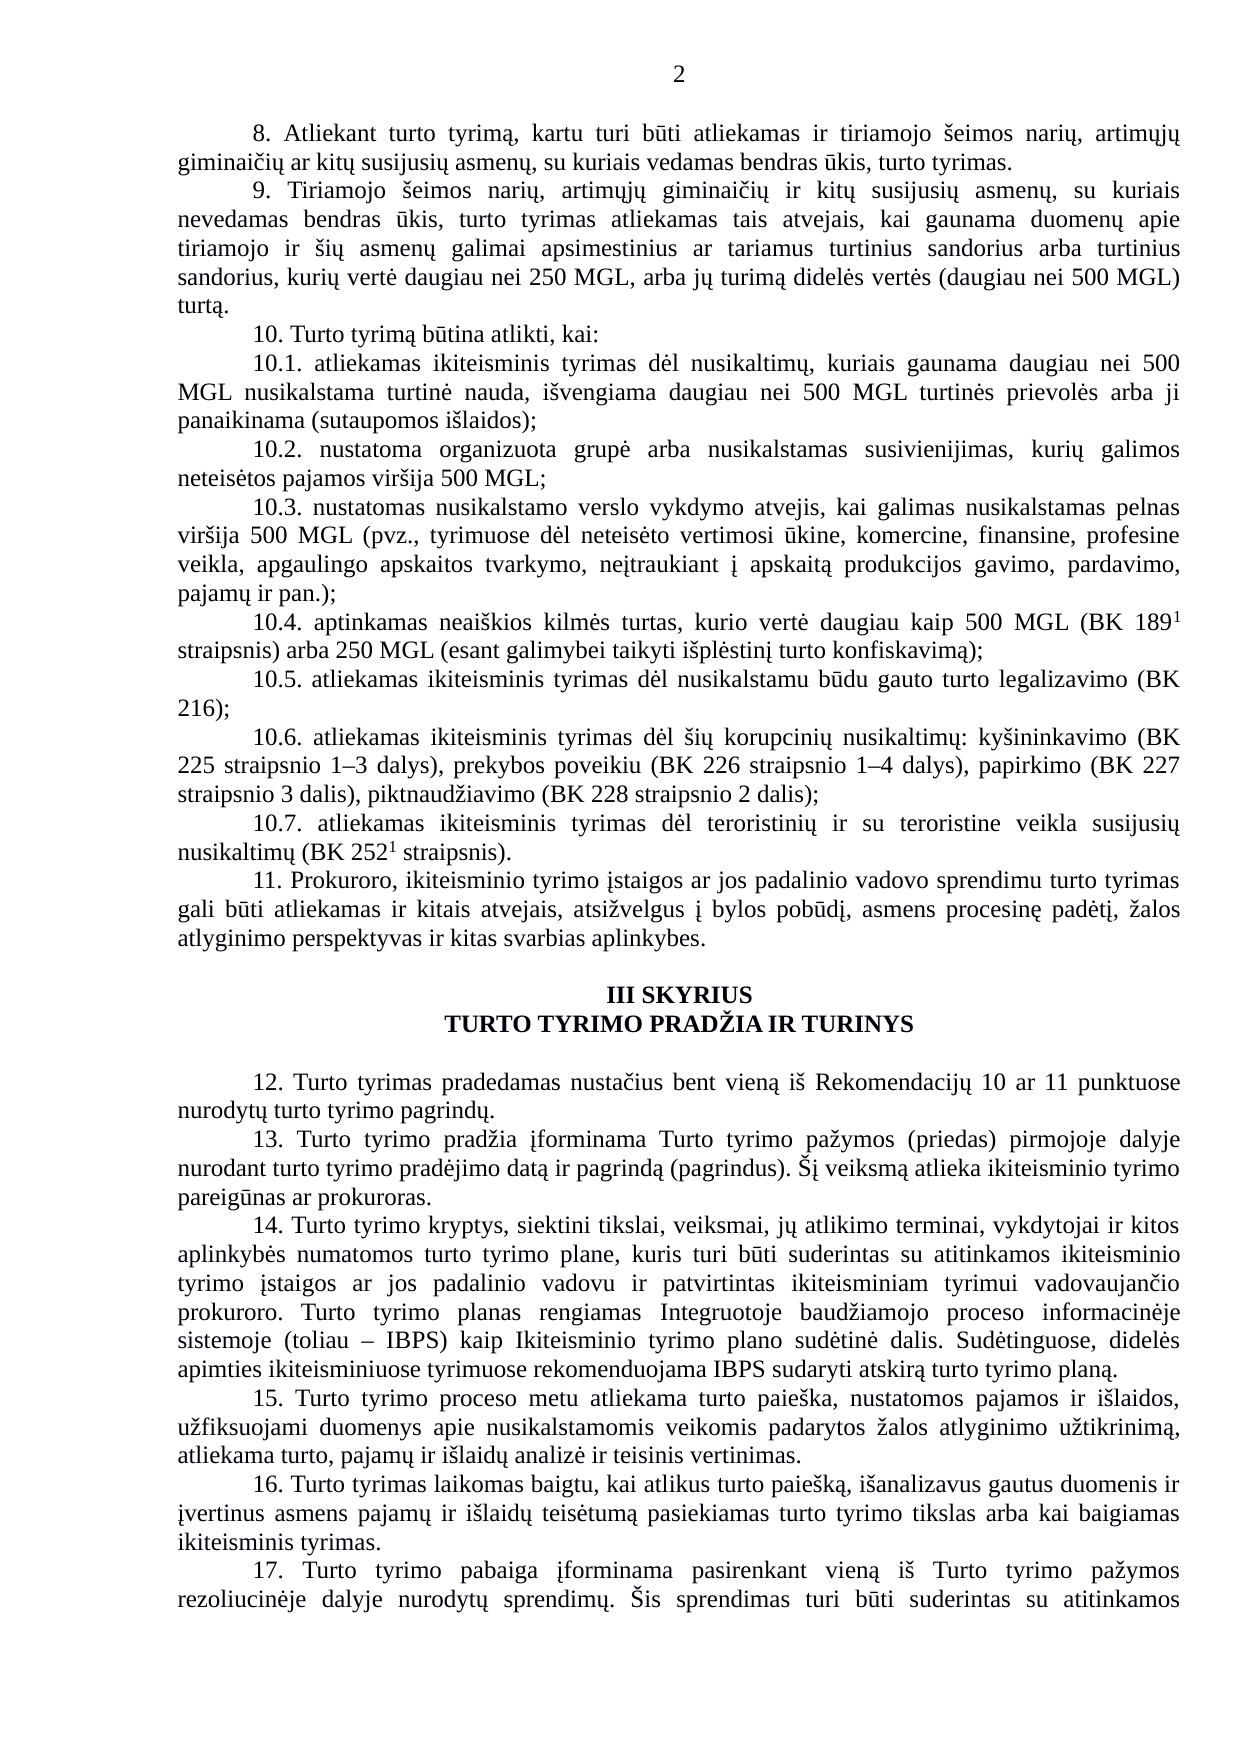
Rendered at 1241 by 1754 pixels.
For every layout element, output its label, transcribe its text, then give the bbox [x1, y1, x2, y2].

text 9. Tiriamojo šeimos narių, artimųjų giminaičių ir kitų susijusių asmenų, su kuriais nevedamas bendras ūkis, turto tyrimas atliekamas tais atvejais, kai gaunama duomenų apie tiriamojo ir šių asmenų galimai apsimestinius ar tariamus turtinius sandorius arba turtinius sandorius, kurių vertė daugiau nei 250 MGL, arba jų turimą didelės vertės (daugiau nei 500 MGL) turtą. [177, 176, 1181, 319]
text 13. Turto tyrimo pradžia įforminama Turto tyrimo pažymos (priedas) pirmojoje dalyje nurodant turto tyrimo pradėjimo datą ir pagrindą (pagrindus). Šį veiksmą atlieka ikiteisminio tyrimo pareigūnas ar prokuroras. [177, 1124, 1181, 1211]
text 10.2. nustatoma organizuota grupė arba nusikalstamas susivienijimas, kurių galimos neteisėtos pajamos viršija 500 MGL; [177, 434, 1181, 492]
text 10.5. atliekamas ikiteisminis tyrimas dėl nusikalstamu būdu gauto turto legalizavimo (BK 216); [177, 664, 1181, 722]
text 17. Turto tyrimo pabaiga įforminama pasirenkant vieną iš Turto tyrimo pažymos rezoliucinėje dalyje nurodytų sprendimų. Šis sprendimas turi būti suderintas su atitinkamos [177, 1556, 1181, 1613]
text 10.1. atliekamas ikiteisminis tyrimas dėl nusikaltimų, kuriais gaunama daugiau nei 500 MGL nusikalstama turtinė nauda, išvengiama daugiau nei 500 MGL turtinės prievolės arba ji panaikinama (sutaupomos išlaidos); [177, 348, 1181, 434]
text 16. Turto tyrimas laikomas baigtu, kai atlikus turto paiešką, išanalizavus gautus duomenis ir įvertinus asmens pajamų ir išlaidų teisėtumą pasiekiamas turto tyrimo tikslas arba kai baigiamas ikiteisminis tyrimas. [177, 1469, 1181, 1556]
text TURTO TYRIMO PRADŽIA IR TURINYS [177, 1009, 1181, 1038]
text 10.7. atliekamas ikiteisminis tyrimas dėl teroristinių ir su teroristine veikla susijusių nusikaltimų (BK 2521 straipsnis). [177, 808, 1181, 866]
text 12. Turto tyrimas pradedamas nustačius bent vieną iš Rekomendacijų 10 ar 11 punktuose nurodytų turto tyrimo pagrindų. [177, 1067, 1181, 1124]
text III SKYRIUS [177, 981, 1181, 1009]
text 15. Turto tyrimo proceso metu atliekama turto paieška, nustatomos pajamos ir išlaidos, užfiksuojami duomenys apie nusikalstamomis veikomis padarytos žalos atlyginimo užtikrinimą, atliekama turto, pajamų ir išlaidų analizė ir teisinis vertinimas. [177, 1383, 1181, 1469]
text 10.4. aptinkamas neaiškios kilmės turtas, kurio vertė daugiau kaip 500 MGL (BK 1891 straipsnis) arba 250 MGL (esant galimybei taikyti išplėstinį turto konfiskavimą); [177, 607, 1181, 664]
text 10.6. atliekamas ikiteisminis tyrimas dėl šių korupcinių nusikaltimų: kyšininkavimo (BK 225 straipsnio 1–3 dalys), prekybos poveikiu (BK 226 straipsnio 1–4 dalys), papirkimo (BK 227 straipsnio 3 dalis), piktnaudžiavimo (BK 228 straipsnio 2 dalis); [177, 722, 1181, 808]
text 10. Turto tyrimą būtina atlikti, kai: [177, 319, 1181, 348]
text 8. Atliekant turto tyrimą, kartu turi būti atliekamas ir tiriamojo šeimos narių, artimųjų giminaičių ar kitų susijusių asmenų, su kuriais vedamas bendras ūkis, turto tyrimas. [177, 118, 1181, 176]
text 14. Turto tyrimo kryptys, siektini tikslai, veiksmai, jų atlikimo terminai, vykdytojai ir kitos aplinkybės numatomos turto tyrimo plane, kuris turi būti suderintas su atitinkamos ikiteisminio tyrimo įstaigos ar jos padalinio vadovu ir patvirtintas ikiteisminiam tyrimui vadovaujančio prokuroro. Turto tyrimo planas rengiamas Integruotoje baudžiamojo proceso informacinėje sistemoje (toliau – IBPS) kaip Ikiteisminio tyrimo plano sudėtinė dalis. Sudėtinguose, didelės apimties ikiteisminiuose tyrimuose rekomenduojama IBPS sudaryti atskirą turto tyrimo planą. [177, 1211, 1181, 1383]
text 10.3. nustatomas nusikalstamo verslo vykdymo atvejis, kai galimas nusikalstamas pelnas viršija 500 MGL (pvz., tyrimuose dėl neteisėto vertimosi ūkine, komercine, finansine, profesine veikla, apgaulingo apskaitos tvarkymo, neįtraukiant į apskaitą produkcijos gavimo, pardavimo, pajamų ir pan.); [177, 492, 1181, 607]
text 11. Prokuroro, ikiteisminio tyrimo įstaigos ar jos padalinio vadovo sprendimu turto tyrimas gali būti atliekamas ir kitais atvejais, atsižvelgus į bylos pobūdį, asmens procesinę padėtį, žalos atlyginimo perspektyvas ir kitas svarbias aplinkybes. [177, 866, 1181, 952]
